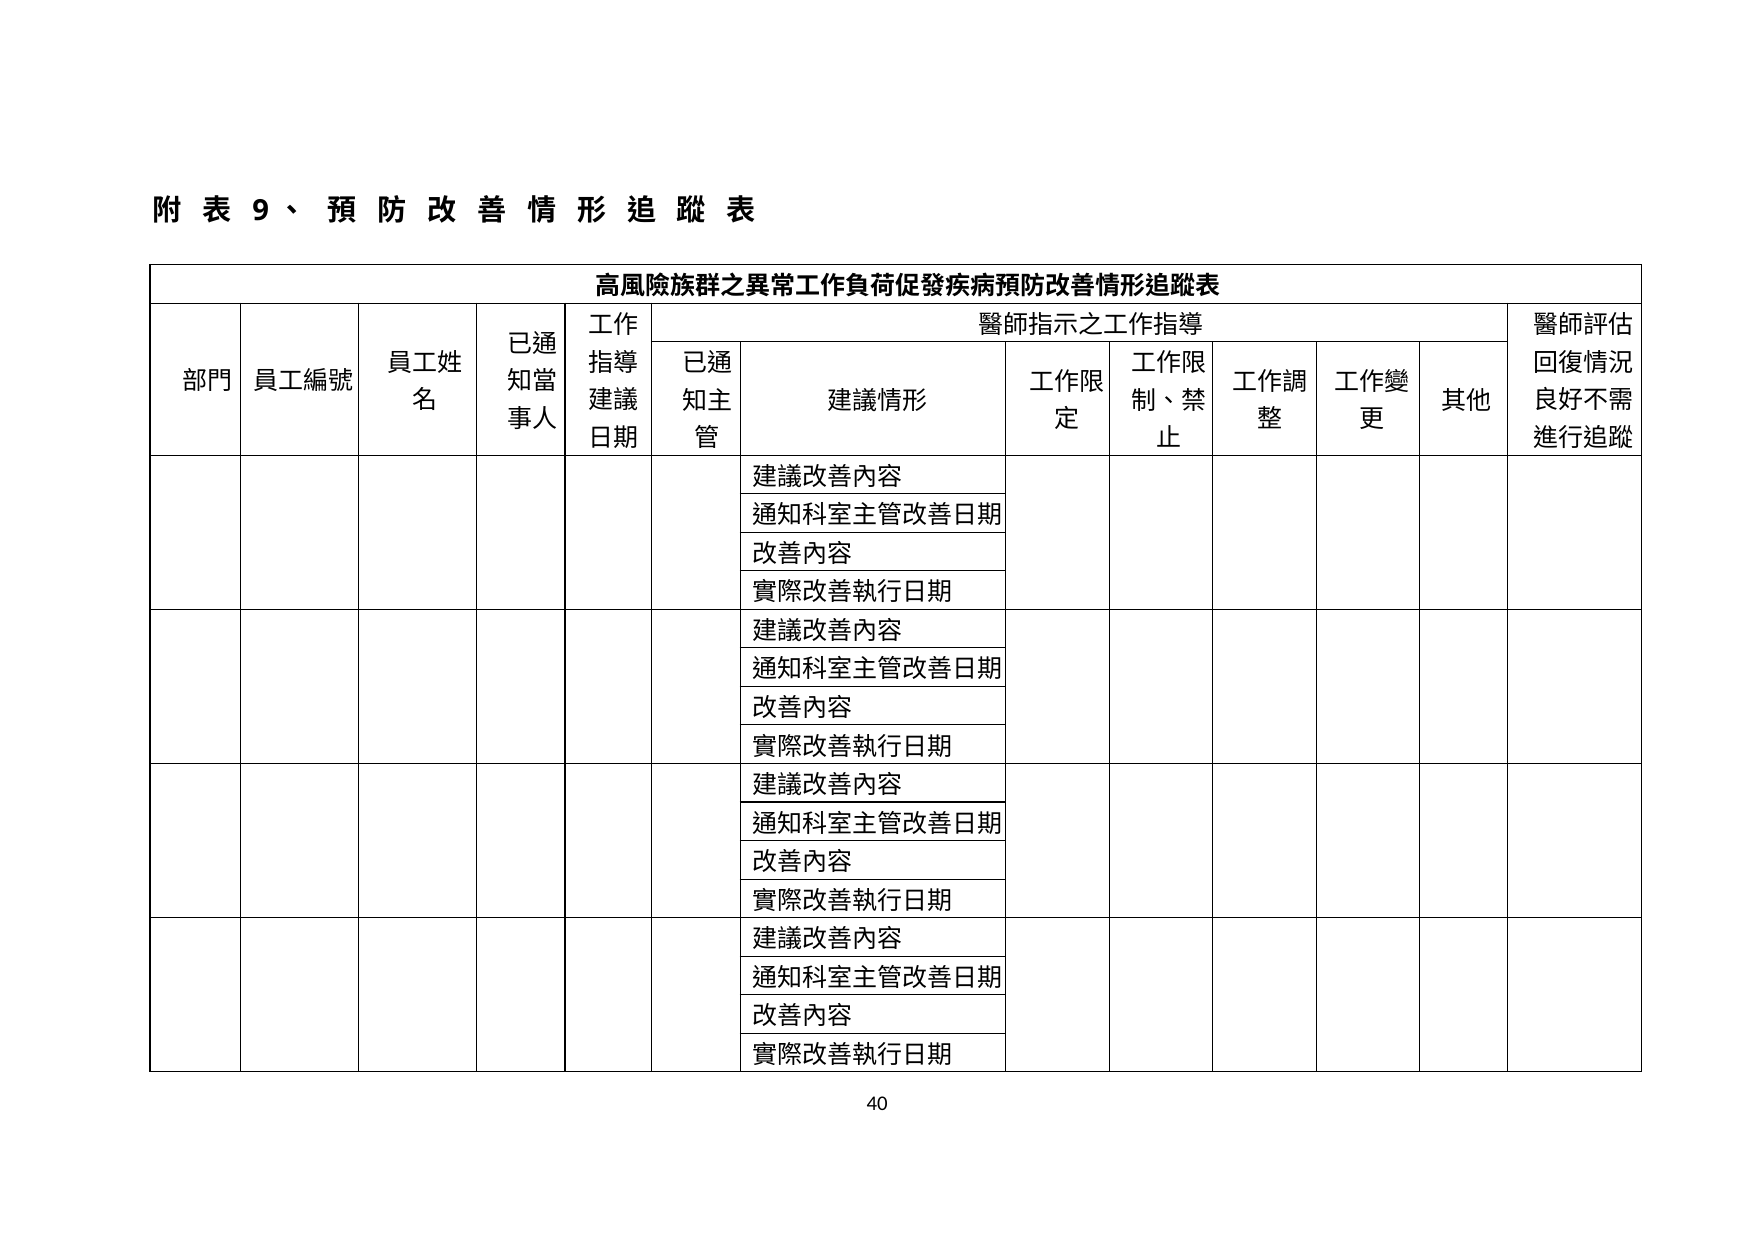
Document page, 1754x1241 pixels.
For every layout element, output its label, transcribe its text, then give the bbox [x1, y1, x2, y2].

table_cell 建議改善內容 [741, 610, 1005, 647]
table_cell [1508, 764, 1641, 917]
table_cell [477, 764, 564, 917]
table_cell [477, 918, 564, 1071]
table_cell 工作指導建議日期 [566, 304, 651, 454]
table_cell [151, 918, 240, 1071]
table_cell [241, 610, 358, 763]
table_cell [1420, 610, 1507, 763]
table_cell [652, 456, 740, 609]
table_cell [1110, 610, 1212, 763]
table_cell [652, 918, 740, 1071]
table_cell [1317, 764, 1419, 917]
table_cell [151, 456, 240, 609]
table_cell 改善內容 [741, 841, 1005, 878]
table_cell [566, 918, 651, 1071]
table_cell 工作調整 [1213, 342, 1316, 454]
table_cell [1213, 918, 1316, 1071]
table_cell [241, 918, 358, 1071]
table_cell [359, 918, 476, 1071]
table_cell [566, 610, 651, 763]
table_cell 建議改善內容 [741, 764, 1005, 801]
table_cell [1508, 456, 1641, 609]
table_cell 改善內容 [741, 687, 1005, 724]
table_cell 建議情形 [741, 342, 1005, 454]
table_cell [1317, 918, 1419, 1071]
table_cell 建議改善內容 [741, 918, 1005, 956]
subtitle 附表9、預防改善情形追蹤表 [152, 170, 1602, 245]
table_cell 員工姓名 [359, 304, 476, 454]
table_cell [151, 610, 240, 763]
table_cell [1006, 456, 1109, 609]
table_cell 通知科室主管改善日期 [741, 803, 1005, 840]
table_cell [359, 456, 476, 609]
table_cell [477, 610, 564, 763]
table_cell 工作限制、禁止 [1110, 342, 1212, 454]
table_cell [1317, 456, 1419, 609]
table_cell 改善內容 [741, 995, 1005, 1033]
table_cell [1213, 764, 1316, 917]
table_cell 部門 [151, 304, 240, 454]
table_cell 員工編號 [241, 304, 358, 454]
table_cell 實際改善執行日期 [741, 725, 1005, 763]
table_cell [1420, 918, 1507, 1071]
table_cell 通知科室主管改善日期 [741, 957, 1005, 994]
table_cell [151, 764, 240, 917]
table_cell [1110, 918, 1212, 1071]
table_cell [1420, 456, 1507, 609]
table_cell 改善內容 [741, 533, 1005, 570]
table_cell 工作變更 [1317, 342, 1419, 454]
table_cell 醫師指示之工作指導 [652, 304, 1507, 341]
table_cell [241, 764, 358, 917]
table_cell 已通知主管 [652, 342, 740, 454]
table_cell [1213, 610, 1316, 763]
table_cell 實際改善執行日期 [741, 571, 1005, 609]
table_cell 醫師評估回復情況良好不需進行追蹤 [1508, 304, 1641, 454]
table_cell [1006, 918, 1109, 1071]
table_cell [1110, 764, 1212, 917]
table_cell [1006, 764, 1109, 917]
table_cell [359, 610, 476, 763]
table_cell 其他 [1420, 342, 1507, 454]
table_cell [1006, 610, 1109, 763]
table_cell 通知科室主管改善日期 [741, 648, 1005, 686]
table_cell [652, 610, 740, 763]
table_cell 實際改善執行日期 [741, 1034, 1005, 1071]
table_cell [1508, 918, 1641, 1071]
table_cell 實際改善執行日期 [741, 880, 1005, 917]
table_cell [566, 456, 651, 609]
table_cell [1110, 456, 1212, 609]
table_cell [1420, 764, 1507, 917]
table_cell [1508, 610, 1641, 763]
table_header 高風險族群之異常工作負荷促發疾病預防改善情形追蹤表 [151, 265, 1641, 302]
table_cell 通知科室主管改善日期 [741, 494, 1005, 532]
table_cell [566, 764, 651, 917]
table_cell 建議改善內容 [741, 456, 1005, 493]
table_cell 工作限定 [1006, 342, 1109, 454]
table_cell [359, 764, 476, 917]
table_cell 已通知當事人 [477, 304, 564, 454]
table_cell [652, 764, 740, 917]
table_cell [1213, 456, 1316, 609]
table_cell [1317, 610, 1419, 763]
table_cell [477, 456, 564, 609]
table_cell [241, 456, 358, 609]
